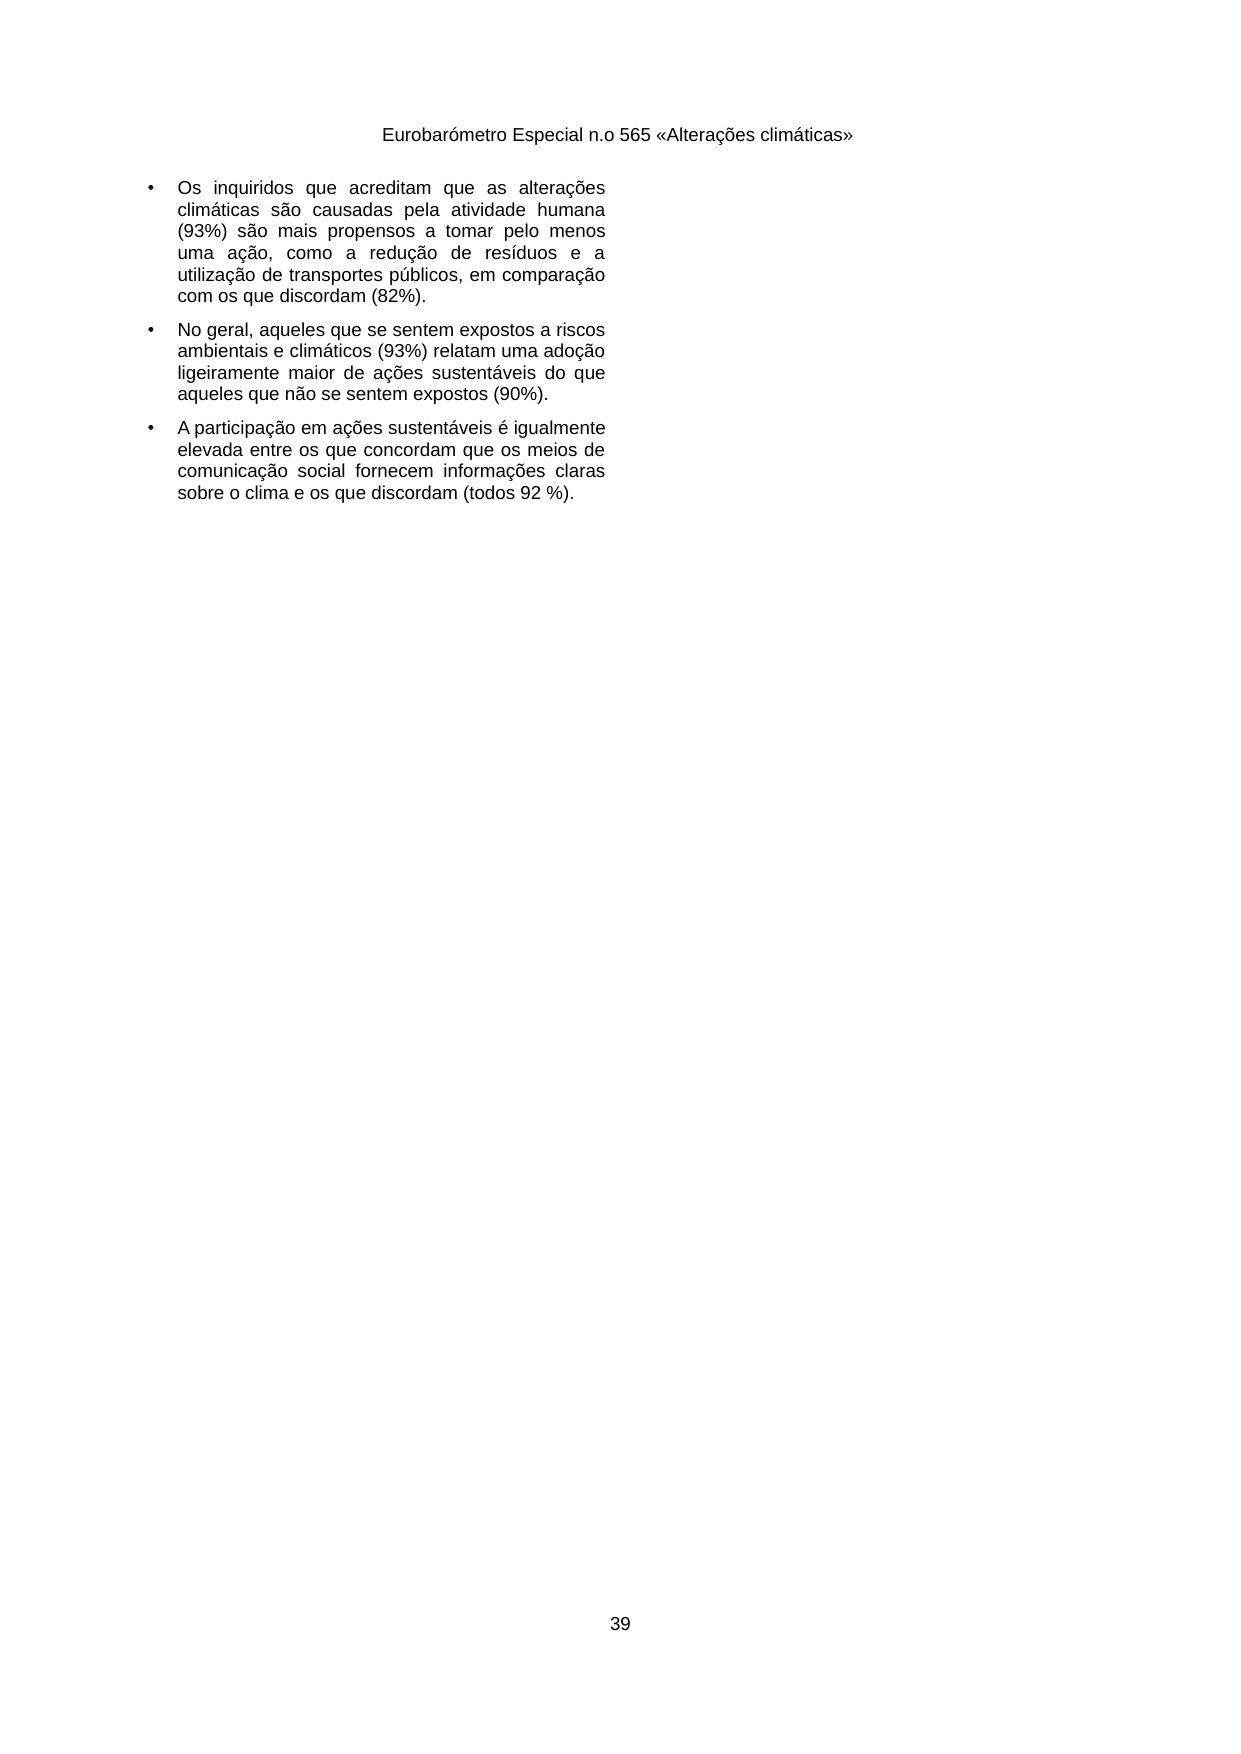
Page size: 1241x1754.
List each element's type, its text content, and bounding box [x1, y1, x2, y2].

list A participação em ações sustentáveis é igualmente elevada entre os que concordam que os meios de comunicação social fornecem informações claras sobre o clima e os que discordam (todos 92 %). [148, 417, 605, 503]
list No geral, aqueles que se sentem expostos a riscos ambientais e climáticos (93%) relatam uma adoção ligeiramente maior de ações sustentáveis do que aqueles que não se sentem expostos (90%). [148, 318, 605, 405]
list Os inquiridos que acreditam que as alterações climáticas são causadas pela atividade humana (93%) são mais propensos a tomar pelo menos uma ação, como a redução de resíduos e a utilização de transportes públicos, em comparação com os que discordam (82%). [148, 177, 605, 307]
